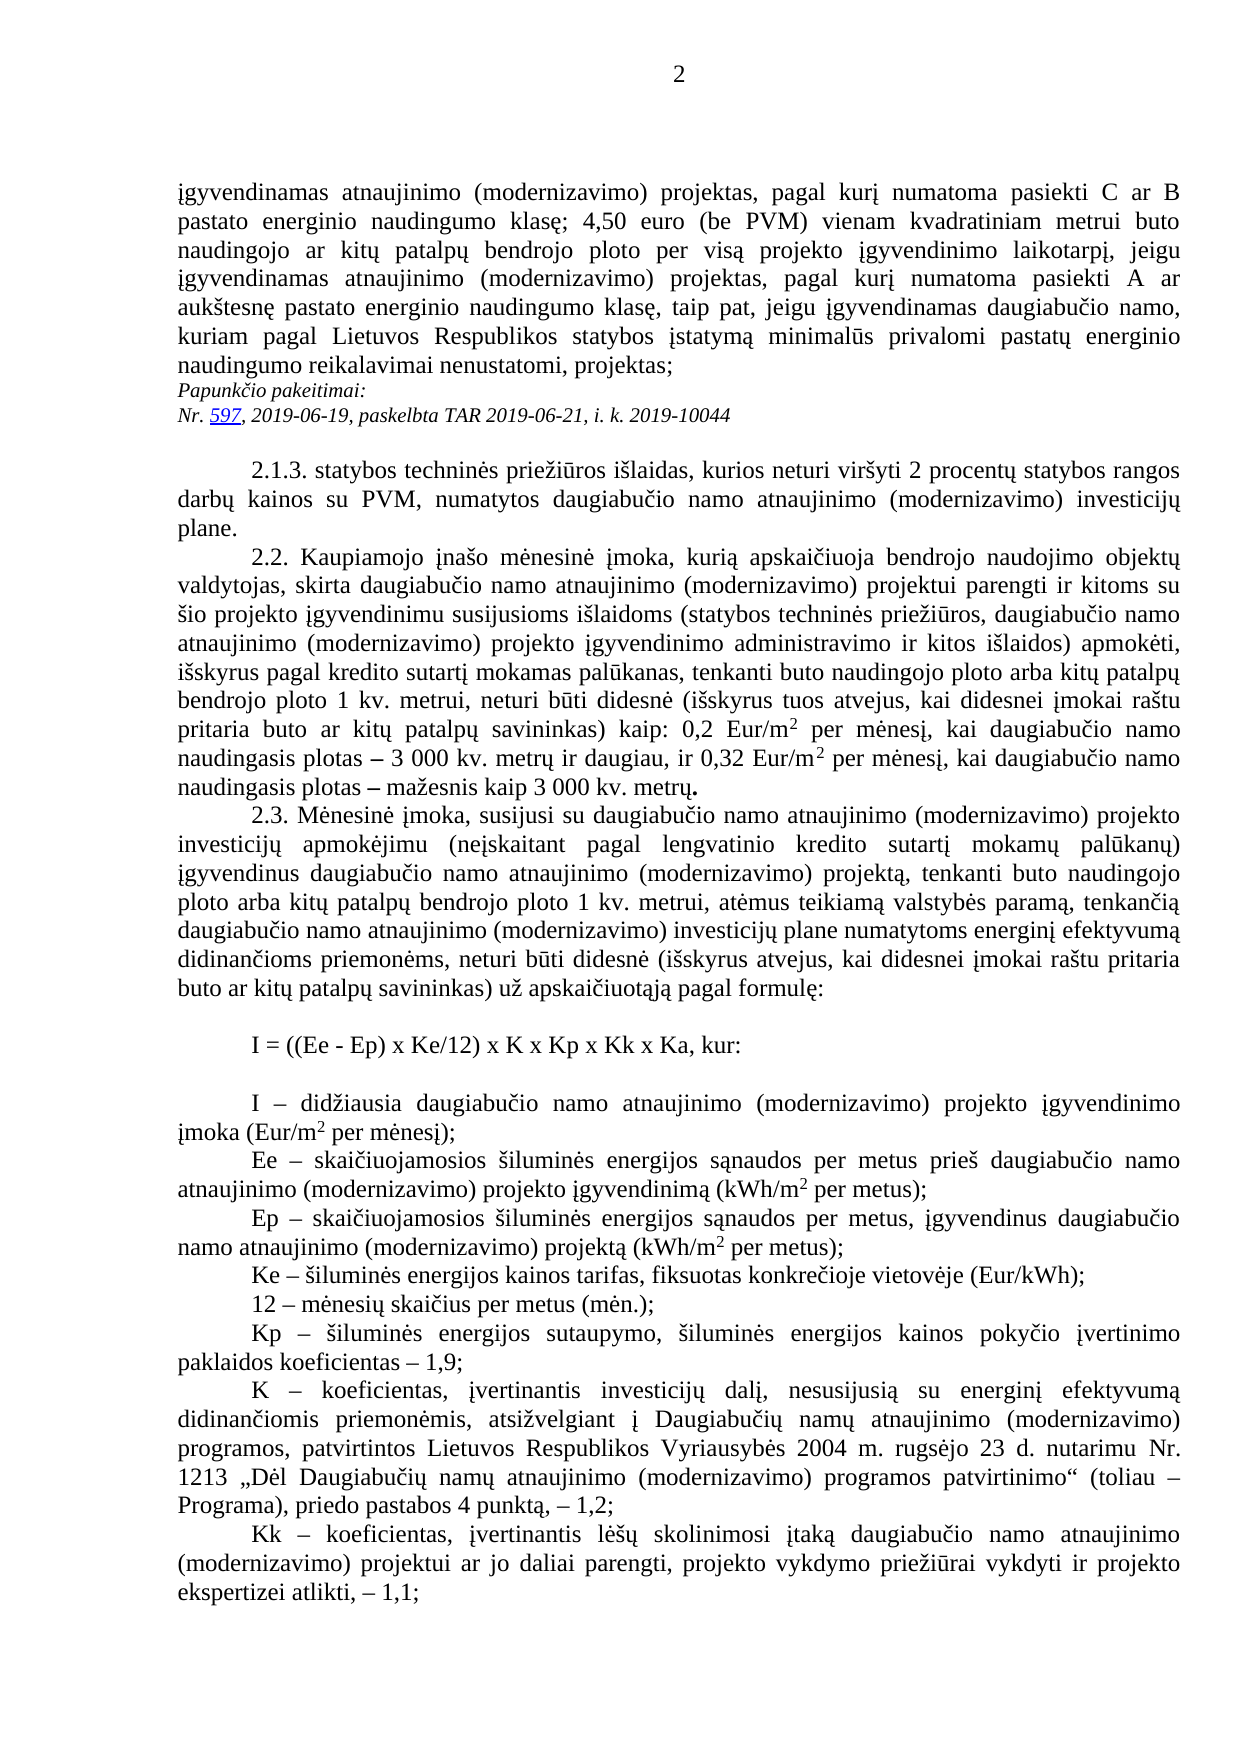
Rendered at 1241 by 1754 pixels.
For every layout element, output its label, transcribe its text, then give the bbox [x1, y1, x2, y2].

text Kk – koeficientas, įvertinantis lėšų skolinimosi įtaką daugiabučio namo atnaujinimo (modernizavimo) projektui ar jo daliai parengti, projekto vykdymo priežiūrai vykdyti ir projekto ekspertizei atlikti, – 1,1; [177, 1519, 1181, 1605]
text Papunkčio pakeitimai: [177, 378, 1181, 402]
text Nr. 597, 2019-06-19, paskelbta TAR 2019-06-21, i. k. 2019-10044 [177, 402, 1181, 427]
text įgyvendinamas atnaujinimo (modernizavimo) projektas, pagal kurį numatoma pasiekti C ar B pastato energinio naudingumo klasę; 4,50 euro (be PVM) vienam kvadratiniam metrui buto naudingojo ar kitų patalpų bendrojo ploto per visą projekto įgyvendinimo laikotarpį, jeigu įgyvendinamas atnaujinimo (modernizavimo) projektas, pagal kurį numatoma pasiekti A ar aukštesnę pastato energinio naudingumo klasę, taip pat, jeigu įgyvendinamas daugiabučio namo, kuriam pagal Lietuvos Respublikos statybos įstatymą minimalūs privalomi pastatų energinio naudingumo reikalavimai nenustatomi, projektas; [177, 177, 1181, 378]
text 2.3. Mėnesinė įmoka, susijusi su daugiabučio namo atnaujinimo (modernizavimo) projekto investicijų apmokėjimu (neįskaitant pagal lengvatinio kredito sutartį mokamų palūkanų) įgyvendinus daugiabučio namo atnaujinimo (modernizavimo) projektą, tenkanti buto naudingojo ploto arba kitų patalpų bendrojo ploto 1 kv. metrui, atėmus teikiamą valstybės paramą, tenkančią daugiabučio namo atnaujinimo (modernizavimo) investicijų plane numatytoms energinį efektyvumą didinančioms priemonėms, neturi būti didesnė (išskyrus atvejus, kai didesnei įmokai raštu pritaria buto ar kitų patalpų savininkas) už apskaičiuotąją pagal formulę: [177, 800, 1181, 1002]
text Ee – skaičiuojamosios šiluminės energijos sąnaudos per metus prieš daugiabučio namo atnaujinimo (modernizavimo) projekto įgyvendinimą (kWh/m2 per metus); [177, 1145, 1181, 1203]
text K – koeficientas, įvertinantis investicijų dalį, nesusijusią su energinį efektyvumą didinančiomis priemonėmis, atsižvelgiant į Daugiabučių namų atnaujinimo (modernizavimo) programos, patvirtintos Lietuvos Respublikos Vyriausybės 2004 m. rugsėjo 23 d. nutarimu Nr. 1213 „Dėl Daugiabučių namų atnaujinimo (modernizavimo) programos patvirtinimo“ (toliau – Programa), priedo pastabos 4 punktą, – 1,2; [177, 1375, 1181, 1519]
text 12 – mėnesių skaičius per metus (mėn.); [177, 1289, 1181, 1318]
text 2.1.3. statybos techninės priežiūros išlaidas, kurios neturi viršyti 2 procentų statybos rangos darbų kainos su PVM, numatytos daugiabučio namo atnaujinimo (modernizavimo) investicijų plane. [177, 455, 1181, 542]
text Kp – šiluminės energijos sutaupymo, šiluminės energijos kainos pokyčio įvertinimo paklaidos koeficientas – 1,9; [177, 1318, 1181, 1375]
text Ep – skaičiuojamosios šiluminės energijos sąnaudos per metus, įgyvendinus daugiabučio namo atnaujinimo (modernizavimo) projektą (kWh/m2 per metus); [177, 1203, 1181, 1260]
text 2.2. Kaupiamojo įnašo mėnesinė įmoka, kurią apskaičiuoja bendrojo naudojimo objektų valdytojas, skirta daugiabučio namo atnaujinimo (modernizavimo) projektui parengti ir kitoms su šio projekto įgyvendinimu susijusioms išlaidoms (statybos techninės priežiūros, daugiabučio namo atnaujinimo (modernizavimo) projekto įgyvendinimo administravimo ir kitos išlaidos) apmokėti, išskyrus pagal kredito sutartį mokamas palūkanas, tenkanti buto naudingojo ploto arba kitų patalpų bendrojo ploto 1 kv. metrui, neturi būti didesnė (išskyrus tuos atvejus, kai didesnei įmokai raštu pritaria buto ar kitų patalpų savininkas) kaip: 0,2 Eur/m2 per mėnesį, kai daugiabučio namo naudingasis plotas – 3 000 kv. metrų ir daugiau, ir 0,32 Eur/m2 per mėnesį, kai daugiabučio namo naudingasis plotas – mažesnis kaip 3 000 kv. metrų. [177, 542, 1181, 800]
text I – didžiausia daugiabučio namo atnaujinimo (modernizavimo) projekto įgyvendinimo įmoka (Eur/m2 per mėnesį); [177, 1088, 1181, 1145]
text I = ((Ee - Ep) x Ke/12) x K x Kp x Kk x Ka, kur: [177, 1030, 1181, 1059]
text Ke – šiluminės energijos kainos tarifas, fiksuotas konkrečioje vietovėje (Eur/kWh); [177, 1260, 1181, 1289]
